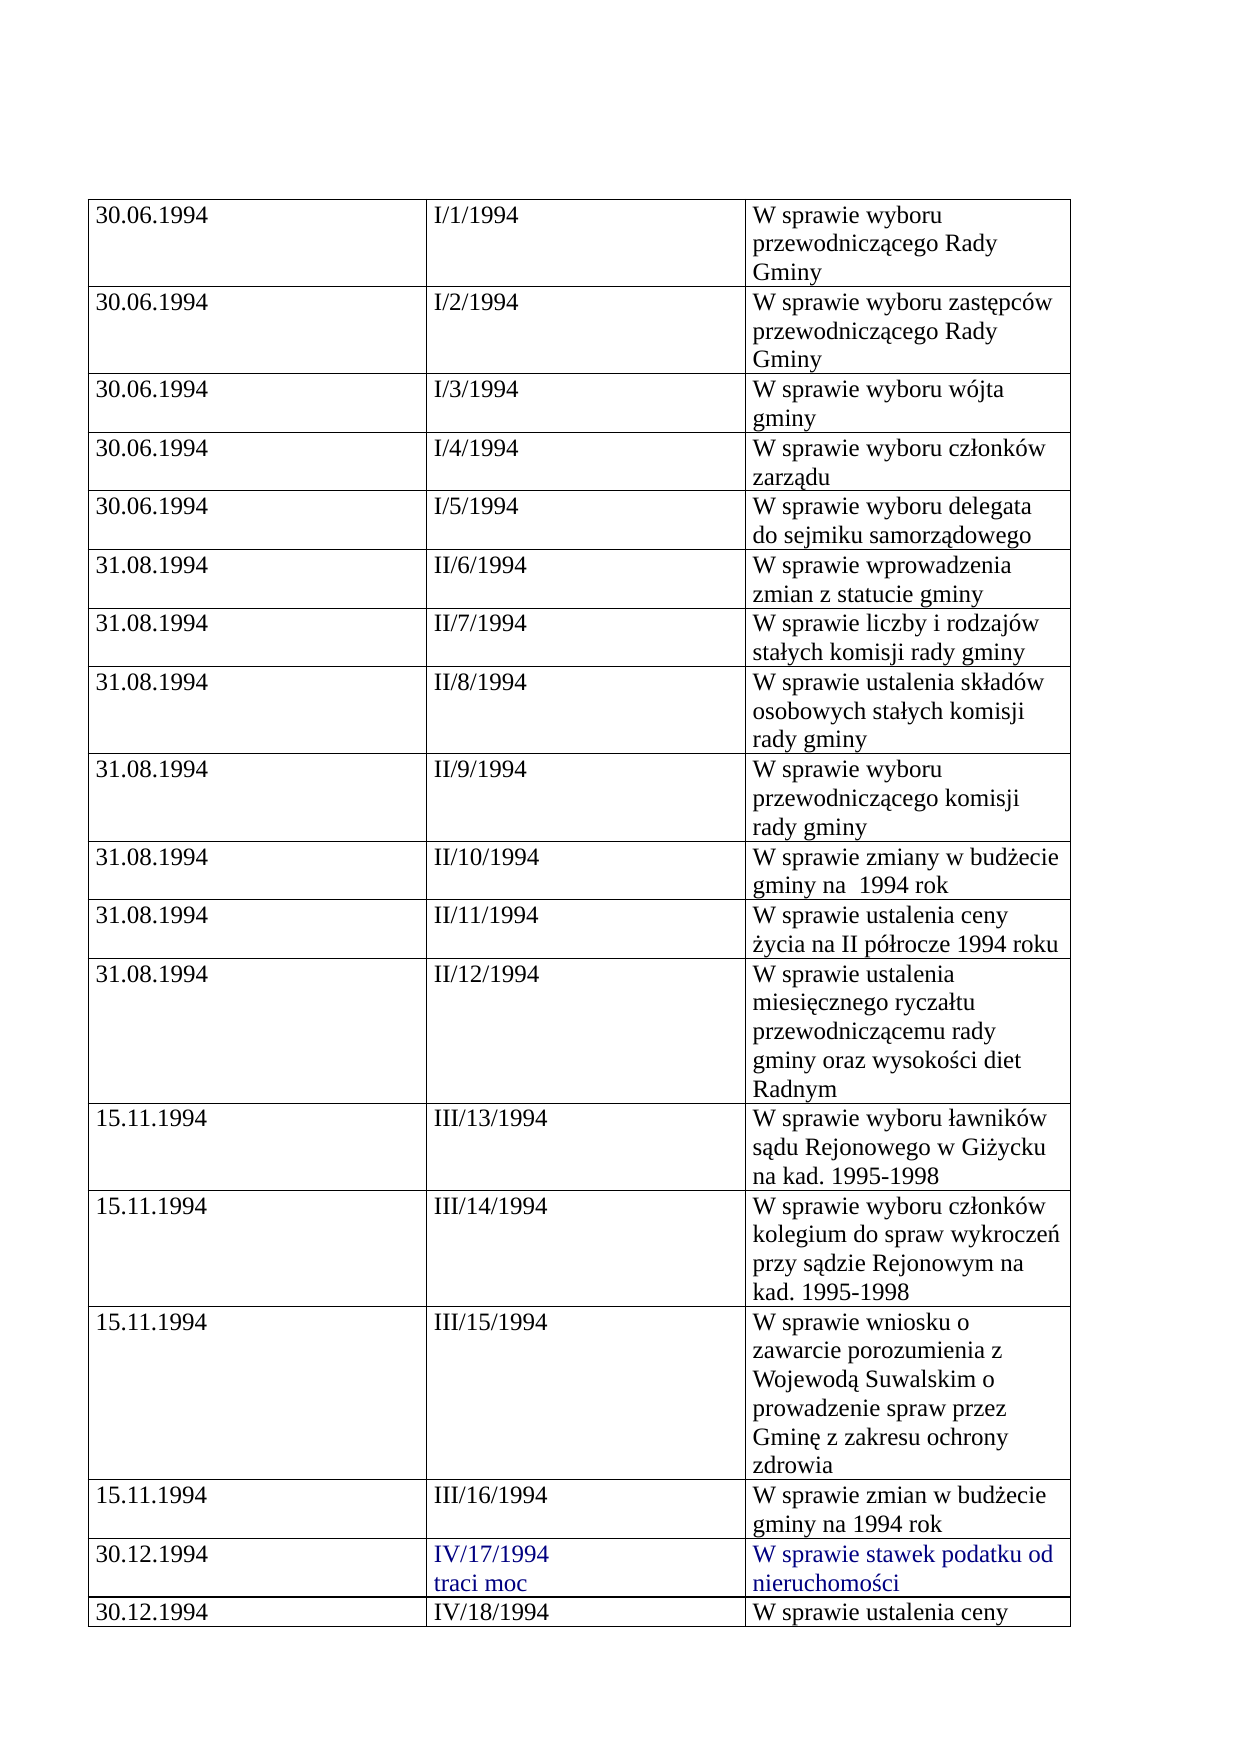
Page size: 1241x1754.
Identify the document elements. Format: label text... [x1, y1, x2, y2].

table_cell 31.08.1994 [89, 959, 426, 1102]
table_cell II/9/1994 [427, 754, 745, 841]
table_cell 31.08.1994 [89, 667, 426, 753]
table_cell 30.12.1994 [89, 1539, 426, 1596]
table_cell I/3/1994 [427, 374, 745, 432]
table_cell 30.06.1994 [89, 374, 426, 432]
table_cell W sprawie ustalenia ceny [746, 1598, 1070, 1626]
table_cell W sprawie wyboru członków kolegium do spraw wykroczeń przy sądzie Rejonowym na kad. 1995-1998 [746, 1191, 1070, 1306]
table_cell W sprawie liczby i rodzajów stałych komisji rady gminy [746, 609, 1070, 666]
table_cell 15.11.1994 [89, 1191, 426, 1306]
table_cell W sprawie stawek podatku od nieruchomości [746, 1539, 1070, 1596]
table_cell II/10/1994 [427, 842, 745, 899]
table_cell 15.11.1994 [89, 1307, 426, 1479]
table_cell 31.08.1994 [89, 900, 426, 958]
table_cell III/14/1994 [427, 1191, 745, 1306]
table_cell II/11/1994 [427, 900, 745, 958]
table_header W sprawie wyboru przewodniczącego Rady Gminy [746, 200, 1070, 286]
table_cell W sprawie ustalenia miesięcznego ryczałtu przewodniczącemu rady gminy oraz wysokości diet Radnym [746, 959, 1070, 1102]
table_cell I/2/1994 [427, 287, 745, 373]
table_cell I/5/1994 [427, 491, 745, 549]
table_header 30.06.1994 [89, 200, 426, 286]
table_cell 30.06.1994 [89, 491, 426, 549]
table_cell W sprawie zmiany w budżecie gminy na 1994 rok [746, 842, 1070, 899]
table_cell W sprawie ustalenia ceny życia na II półrocze 1994 roku [746, 900, 1070, 958]
table_cell W sprawie wyboru delegata do sejmiku samorządowego [746, 491, 1070, 549]
table_cell III/16/1994 [427, 1480, 745, 1538]
table_cell 15.11.1994 [89, 1104, 426, 1190]
table_cell W sprawie wyboru zastępców przewodniczącego Rady Gminy [746, 287, 1070, 373]
table_cell 31.08.1994 [89, 550, 426, 607]
table_cell II/12/1994 [427, 959, 745, 1102]
table_cell II/6/1994 [427, 550, 745, 607]
table_cell II/8/1994 [427, 667, 745, 753]
table_cell 30.06.1994 [89, 287, 426, 373]
table_cell W sprawie wniosku o zawarcie porozumienia z Wojewodą Suwalskim o prowadzenie spraw przez Gminę z zakresu ochrony zdrowia [746, 1307, 1070, 1479]
table_cell I/4/1994 [427, 433, 745, 490]
table_header I/1/1994 [427, 200, 745, 286]
table_cell W sprawie wyboru ławników sądu Rejonowego w Giżycku na kad. 1995-1998 [746, 1104, 1070, 1190]
table_cell 31.08.1994 [89, 842, 426, 899]
table_cell IV/17/1994 traci moc [427, 1539, 745, 1596]
table_cell W sprawie zmian w budżecie gminy na 1994 rok [746, 1480, 1070, 1538]
table_cell 31.08.1994 [89, 609, 426, 666]
table_cell 31.08.1994 [89, 754, 426, 841]
table_cell III/13/1994 [427, 1104, 745, 1190]
table_cell III/15/1994 [427, 1307, 745, 1479]
table_cell W sprawie wyboru członków zarządu [746, 433, 1070, 490]
table_cell IV/18/1994 [427, 1598, 745, 1626]
table_cell W sprawie wyboru wójta gminy [746, 374, 1070, 432]
table_cell 30.12.1994 [89, 1598, 426, 1626]
table_cell 15.11.1994 [89, 1480, 426, 1538]
table_cell W sprawie wyboru przewodniczącego komisji rady gminy [746, 754, 1070, 841]
table_cell W sprawie ustalenia składów osobowych stałych komisji rady gminy [746, 667, 1070, 753]
table_cell II/7/1994 [427, 609, 745, 666]
table_cell W sprawie wprowadzenia zmian z statucie gminy [746, 550, 1070, 607]
table_cell 30.06.1994 [89, 433, 426, 490]
